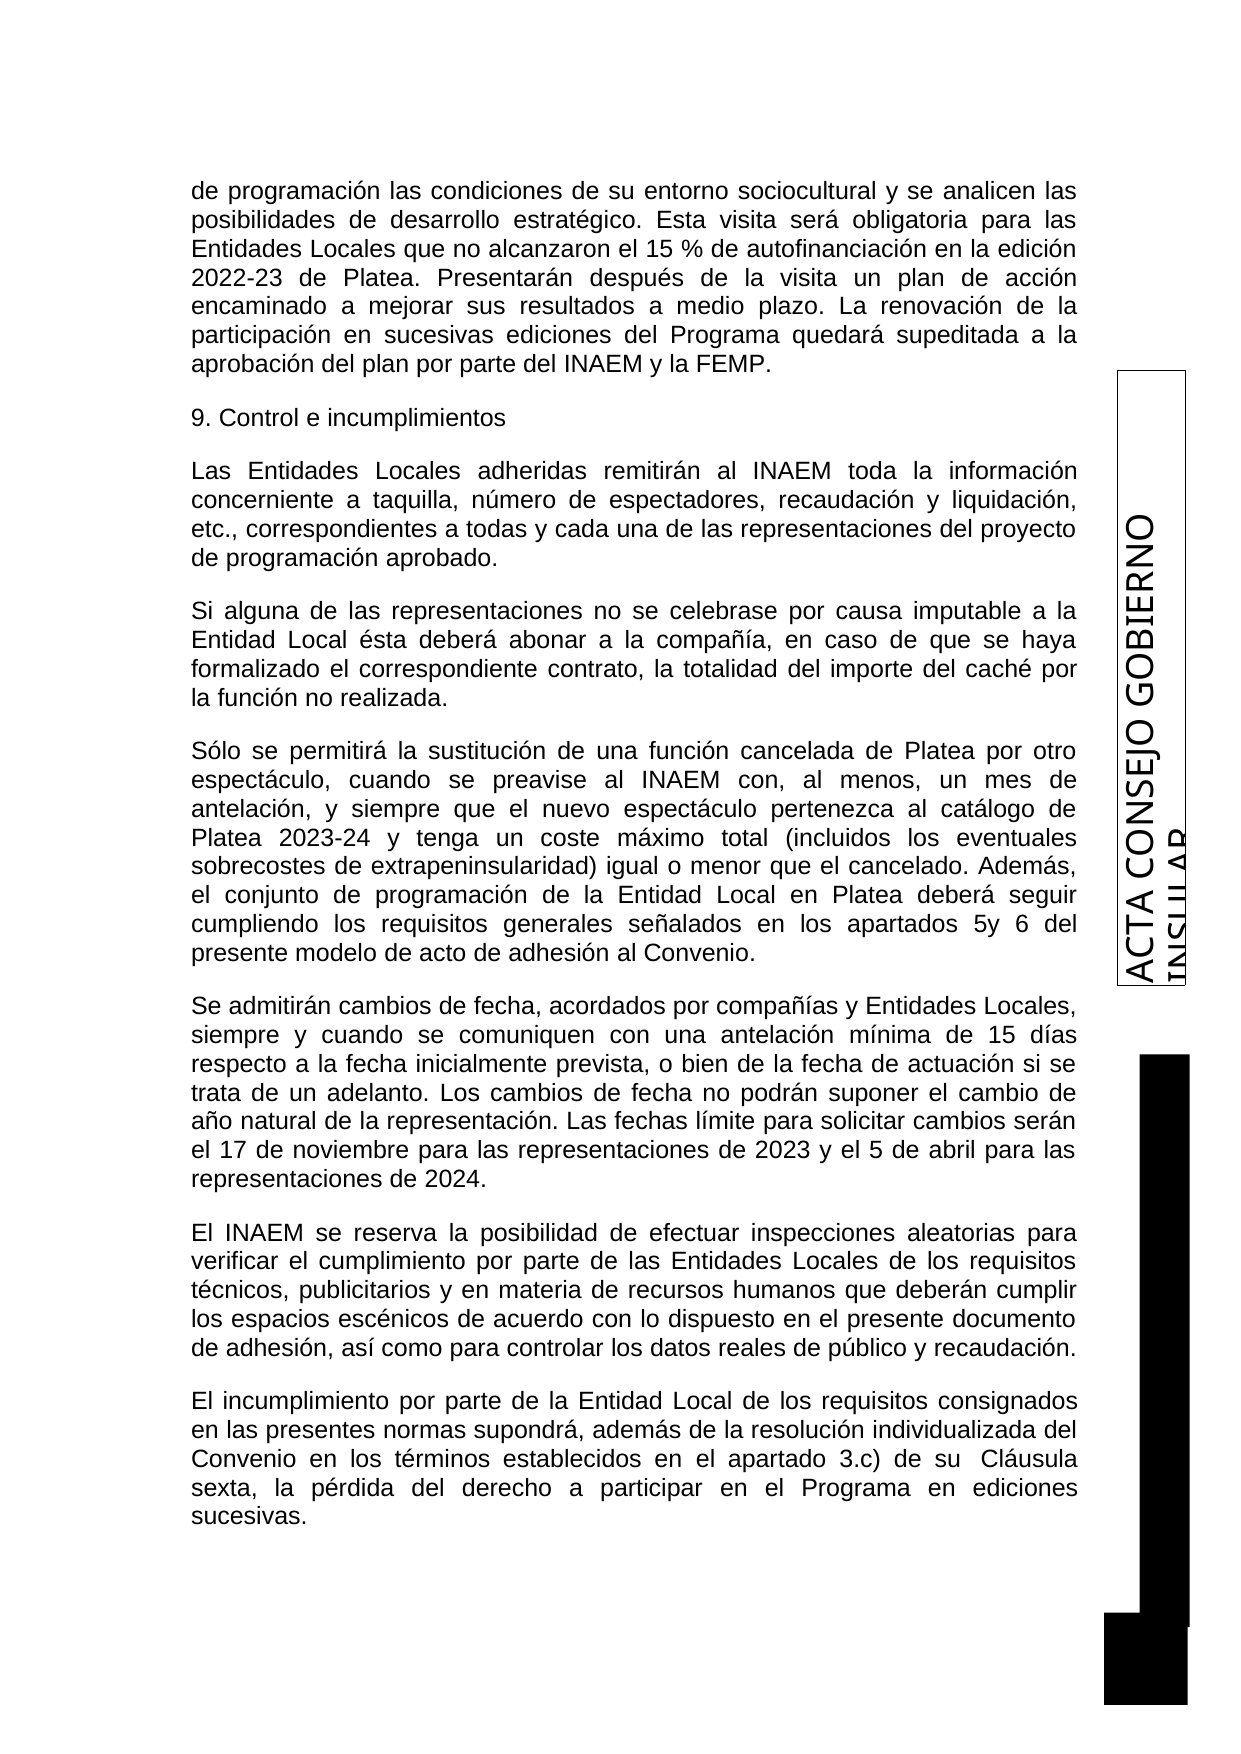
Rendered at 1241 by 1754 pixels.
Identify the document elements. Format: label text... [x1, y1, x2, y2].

text Sólo se permitirá la sustitución de una función cancelada de Platea por otro espectáculo, cuando se preavise al INAEM con, al menos, un mes de antelación, y siempre que el nuevo espectáculo pertenezca al catálogo de Platea 2023-24 y tenga un coste máximo total (incluidos los eventuales sobrecostes de extrapeninsularidad) igual o menor que el cancelado. Además, el conjunto de programación de la Entidad Local en Platea deberá seguir cumpliendo los requisitos generales señalados en los apartados 5y 6 del presente modelo de acto de adhesión al Convenio. [191, 736, 1078, 966]
text Se admitirán cambios de fecha, acordados por compañías y Entidades Locales, siempre y cuando se comuniquen con una antelación mínima de 15 días respecto a la fecha inicialmente prevista, o bien de la fecha de actuación si se trata de un adelanto. Los cambios de fecha no podrán suponer el cambio de año natural de la representación. Las fechas límite para solicitar cambios serán el 17 de noviembre para las representaciones de 2023 y el 5 de abril para las representaciones de 2024. [191, 991, 1078, 1193]
list Control e incumplimientos [191, 402, 1117, 431]
text El INAEM se reserva la posibilidad de efectuar inspecciones aleatorias para verificar el cumplimiento por parte de las Entidades Locales de los requisitos técnicos, publicitarios y en materia de recursos humanos que deberán cumplir los espacios escénicos de acuerdo con lo dispuesto en el presente documento de adhesión, así como para controlar los datos reales de público y recaudación. [191, 1218, 1078, 1361]
text de programación las condiciones de su entorno sociocultural y se analicen las posibilidades de desarrollo estratégico. Esta visita será obligatoria para las Entidades Locales que no alcanzaron el 15 % de autofinanciación en la edición 2022-23 de Platea. Presentarán después de la visita un plan de acción encaminado a mejorar sus resultados a medio plazo. La renovación de la participación en sucesivas ediciones del Programa quedará supeditada a la aprobación del plan por parte del INAEM y la FEMP. [191, 176, 1078, 377]
text Las Entidades Locales adheridas remitirán al INAEM toda la información concerniente a taquilla, número de espectadores, recaudación y liquidación, etc., correspondientes a todas y cada una de las representaciones del proyecto de programación aprobado. [191, 456, 1078, 571]
text El incumplimiento por parte de la Entidad Local de los requisitos consignados en las presentes normas supondrá, además de la resolución individualizada del Convenio en los términos establecidos en el apartado 3.c) de su Cláusula sexta, la pérdida del derecho a participar en el Programa en ediciones sucesivas. [191, 1386, 1078, 1530]
text ACTA CONSEJO GOBIERNO INSULAR [1118, 372, 1183, 985]
text Si alguna de las representaciones no se celebrase por causa imputable a la Entidad Local ésta deberá abonar a la compañía, en caso de que se haya formalizado el correspondiente contrato, la totalidad del importe del caché por la función no realizada. [191, 596, 1078, 711]
